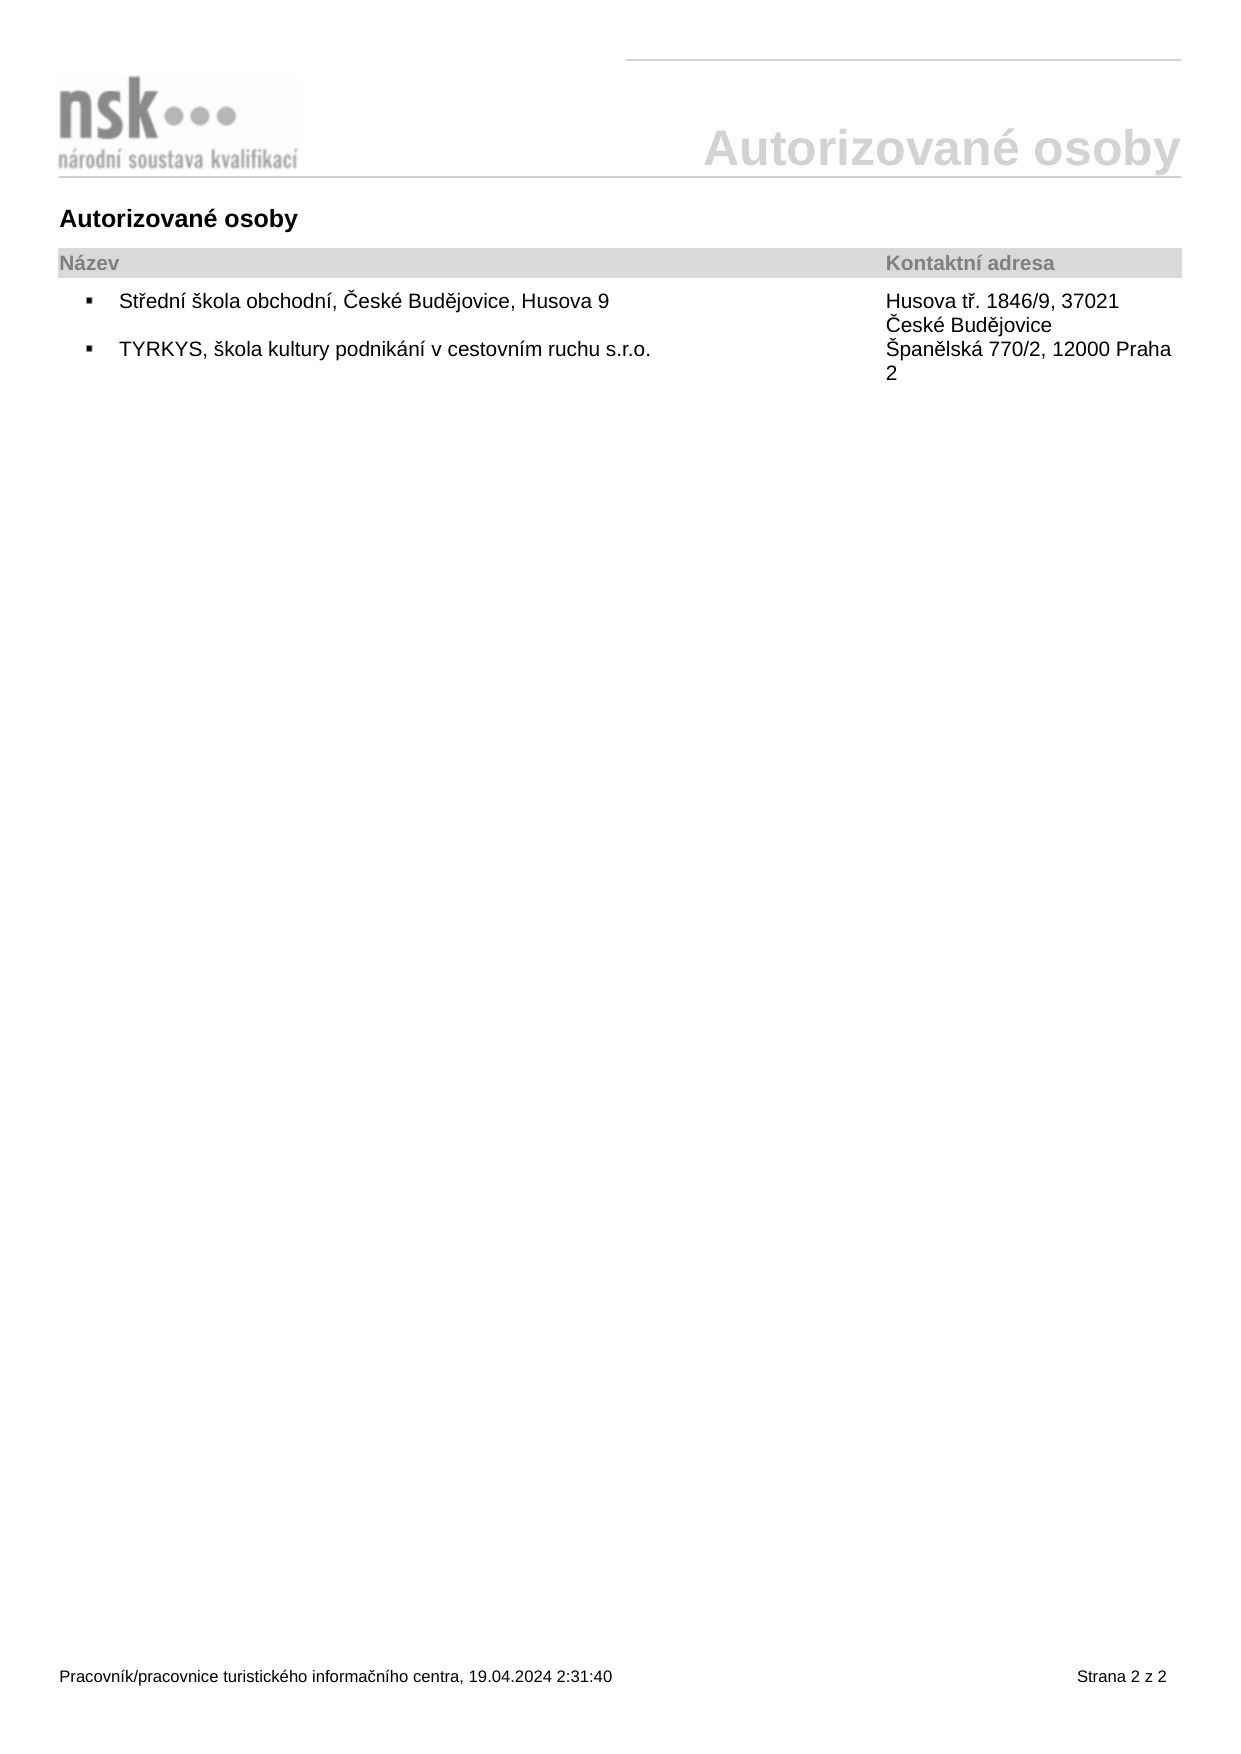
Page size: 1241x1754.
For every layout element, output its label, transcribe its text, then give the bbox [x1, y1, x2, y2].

table_cell [481, 386, 617, 686]
table_cell [886, 1286, 1167, 1472]
table_cell [119, 314, 481, 337]
table_cell Španělská 770/2, 12000 Praha 2 [886, 337, 1181, 386]
table_cell [618, 314, 626, 337]
table_cell [886, 278, 1167, 289]
table_cell [1167, 236, 1181, 248]
table_cell [618, 278, 626, 289]
table_cell [626, 236, 860, 248]
table_cell [481, 362, 617, 386]
table_cell [481, 1286, 617, 1472]
table_cell [618, 362, 626, 386]
table_cell [59, 1286, 119, 1472]
table_cell [618, 386, 626, 686]
table_cell [886, 386, 1167, 686]
table_cell [886, 686, 1167, 986]
table_cell [860, 314, 886, 337]
table_cell [618, 1472, 626, 1658]
table_cell [860, 986, 886, 1286]
table_cell [119, 278, 481, 289]
table_cell [860, 236, 886, 248]
table_cell [481, 236, 617, 248]
table_cell [59, 386, 119, 686]
table_cell Střední škola obchodní, České Budějovice, Husova 9 [119, 289, 886, 314]
table_cell [59, 986, 119, 1286]
table_cell [626, 386, 860, 686]
table_cell [886, 236, 1167, 248]
table_cell [1167, 386, 1181, 686]
picture [59, 288, 119, 313]
table_cell [618, 686, 626, 986]
table_cell [59, 178, 1181, 194]
table_cell [59, 314, 119, 336]
table_cell Autorizované osoby [59, 200, 1181, 236]
table_cell [626, 362, 860, 386]
table_cell [119, 194, 481, 200]
table_cell Strana 2 z 2 [860, 1658, 1167, 1694]
table_cell [618, 1286, 626, 1472]
table_cell Autorizované osoby [626, 61, 1181, 176]
table_cell [1167, 278, 1181, 289]
picture [57, 59, 619, 171]
table_cell [626, 314, 860, 337]
table_cell [481, 686, 617, 986]
table_cell [481, 171, 617, 176]
table_cell Husova tř. 1846/9, 37021 České Budějovice [886, 289, 1181, 337]
table_cell [626, 986, 860, 1286]
table_cell [59, 362, 119, 386]
table_cell [886, 1472, 1167, 1658]
table_cell [626, 1286, 860, 1472]
table_cell [119, 362, 481, 386]
table_cell [481, 986, 617, 1286]
table_cell [886, 194, 1167, 200]
table_cell [1167, 686, 1181, 986]
table_cell [481, 194, 617, 200]
table_cell [860, 194, 886, 200]
table_cell TYRKYS, škola kultury podnikání v cestovním ruchu s.r.o. [119, 337, 886, 362]
table_cell [626, 1472, 860, 1658]
table_cell [618, 236, 626, 248]
table_cell [59, 236, 119, 248]
table_cell [119, 686, 481, 986]
table_cell [1167, 1286, 1181, 1472]
table_cell [119, 1472, 481, 1658]
table_cell [619, 59, 626, 170]
table_cell [59, 686, 119, 986]
table_cell [860, 278, 886, 289]
table_cell [1167, 1472, 1181, 1658]
table_cell [481, 278, 617, 289]
table_cell Pracovník/pracovnice turistického informačního centra, 19.04.2024 2:31:40 [59, 1658, 860, 1694]
table_cell [119, 1286, 481, 1472]
table_cell [59, 1472, 119, 1658]
table_cell [119, 386, 481, 686]
table_cell [886, 986, 1167, 1286]
table_cell [59, 171, 119, 176]
table_cell [119, 171, 481, 176]
table_cell [618, 170, 626, 176]
table_cell [860, 362, 886, 386]
table_cell Název [60, 250, 885, 277]
table_cell [119, 986, 481, 1286]
table_cell [626, 278, 860, 289]
table_cell [618, 986, 626, 1286]
table_cell [1167, 986, 1181, 1286]
table_cell [626, 194, 860, 200]
table_cell [481, 1472, 617, 1658]
table_cell Kontaktní adresa [886, 250, 1180, 277]
table_cell [860, 1286, 886, 1472]
table_cell [860, 1472, 886, 1658]
table_cell [59, 278, 119, 288]
table_cell [59, 194, 119, 200]
picture [59, 336, 119, 361]
table_cell [860, 386, 886, 686]
table_cell [626, 686, 860, 986]
table_cell [618, 194, 626, 200]
table_cell [1167, 194, 1181, 200]
table_cell [1167, 1658, 1181, 1694]
table_cell [119, 236, 481, 248]
table_cell [860, 686, 886, 986]
table_cell [481, 314, 617, 337]
